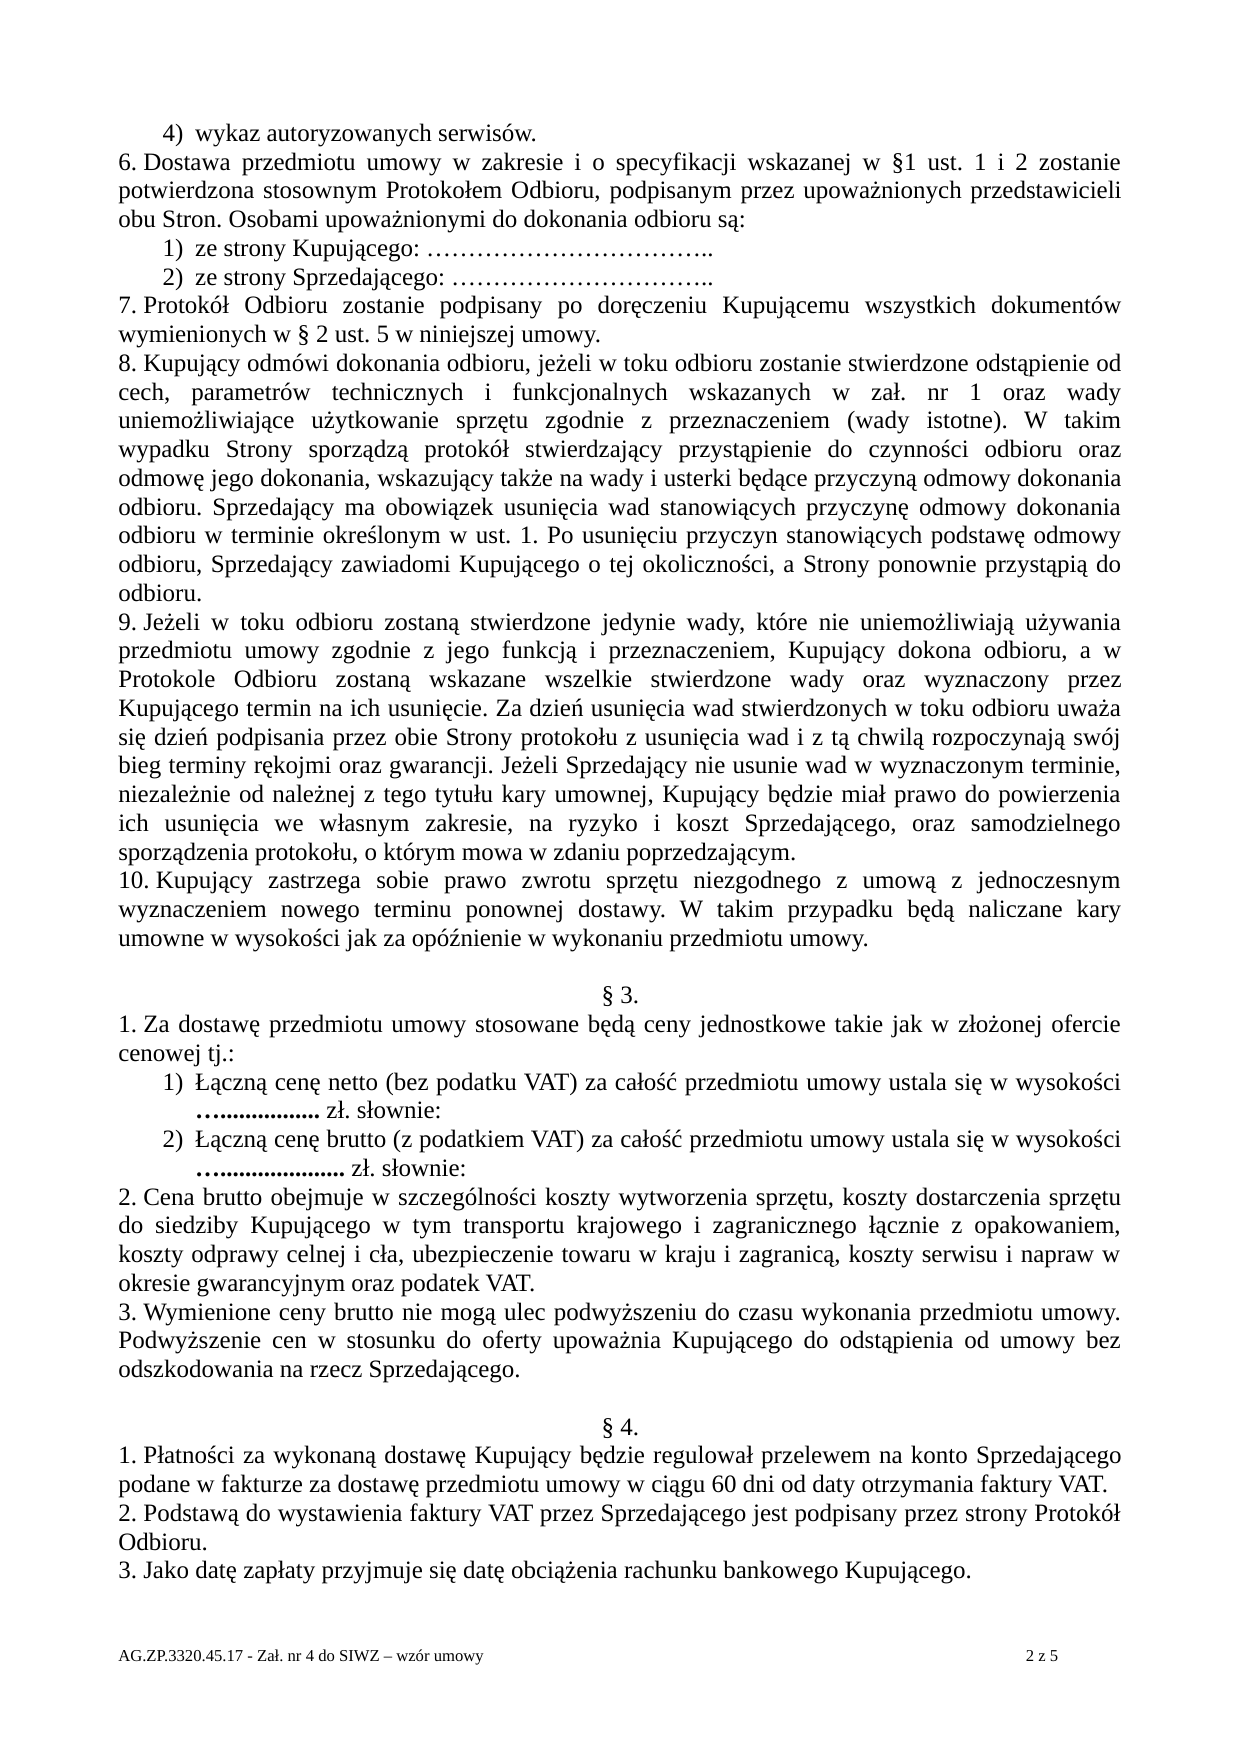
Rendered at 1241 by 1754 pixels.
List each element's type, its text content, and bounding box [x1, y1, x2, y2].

text § 4. [118, 1412, 1122, 1441]
list Podstawą do wystawienia faktury VAT przez Sprzedającego jest podpisany przez strony Protokół Odbioru. [118, 1498, 1122, 1556]
list Za dostawę przedmiotu umowy stosowane będą ceny jednostkowe takie jak w złożonej ofercie cenowej tj.: [118, 1009, 1122, 1067]
list Kupujący zastrzega sobie prawo zwrotu sprzętu niezgodnego z umową z jednoczesnym wyznaczeniem nowego terminu ponownej dostawy. W takim przypadku będą naliczane kary umowne w wysokości jak za opóźnienie w wykonaniu przedmiotu umowy. [118, 866, 1122, 952]
list Kupujący odmówi dokonania odbioru, jeżeli w toku odbioru zostanie stwierdzone odstąpienie od cech, parametrów technicznych i funkcjonalnych wskazanych w zał. nr 1 oraz wady uniemożliwiające użytkowanie sprzętu zgodnie z przeznaczeniem (wady istotne). W takim wypadku Strony sporządzą protokół stwierdzający przystąpienie do czynności odbioru oraz odmowę jego dokonania, wskazujący także na wady i usterki będące przyczyną odmowy dokonania odbioru. Sprzedający ma obowiązek usunięcia wad stanowiących przyczynę odmowy dokonania odbioru w terminie określonym w ust. 1. Po usunięciu przyczyn stanowiących podstawę odmowy odbioru, Sprzedający zawiadomi Kupującego o tej okoliczności, a Strony ponownie przystąpią do odbioru. [118, 348, 1122, 607]
list ze strony Kupującego: …………………………….. [162, 233, 1122, 262]
list Łączną cenę netto (bez podatku VAT) za całość przedmiotu umowy ustala się w wysokości …................ zł. słownie: [162, 1067, 1122, 1124]
list Płatności za wykonaną dostawę Kupujący będzie regulował przelewem na konto Sprzedającego podane w fakturze za dostawę przedmiotu umowy w ciągu 60 dni od daty otrzymania faktury VAT. [118, 1441, 1122, 1498]
list Wymienione ceny brutto nie mogą ulec podwyższeniu do czasu wykonania przedmiotu umowy. Podwyższenie cen w stosunku do oferty upoważnia Kupującego do odstąpienia od umowy bez odszkodowania na rzecz Sprzedającego. [118, 1297, 1122, 1383]
text § 3. [118, 981, 1122, 1009]
list Cena brutto obejmuje w szczególności koszty wytworzenia sprzętu, koszty dostarczenia sprzętu do siedziby Kupującego w tym transportu krajowego i zagranicznego łącznie z opakowaniem, koszty odprawy celnej i cła, ubezpieczenie towaru w kraju i zagranicą, koszty serwisu i napraw w okresie gwarancyjnym oraz podatek VAT. [118, 1182, 1122, 1297]
list Dostawa przedmiotu umowy w zakresie i o specyfikacji wskazanej w §1 ust. 1 i 2 zostanie potwierdzona stosownym Protokołem Odbioru, podpisanym przez upoważnionych przedstawicieli obu Stron. Osobami upoważnionymi do dokonania odbioru są: [118, 147, 1122, 233]
list Jeżeli w toku odbioru zostaną stwierdzone jedynie wady, które nie uniemożliwiają używania przedmiotu umowy zgodnie z jego funkcją i przeznaczeniem, Kupujący dokona odbioru, a w Protokole Odbioru zostaną wskazane wszelkie stwierdzone wady oraz wyznaczony przez Kupującego termin na ich usunięcie. Za dzień usunięcia wad stwierdzonych w toku odbioru uważa się dzień podpisania przez obie Strony protokołu z usunięcia wad i z tą chwilą rozpoczynają swój bieg terminy rękojmi oraz gwarancji. Jeżeli Sprzedający nie usunie wad w wyznaczonym terminie, niezależnie od należnej z tego tytułu kary umownej, Kupujący będzie miał prawo do powierzenia ich usunięcia we własnym zakresie, na ryzyko i koszt Sprzedającego, oraz samodzielnego sporządzenia protokołu, o którym mowa w zdaniu poprzedzającym. [118, 607, 1122, 866]
list Łączną cenę brutto (z podatkiem VAT) za całość przedmiotu umowy ustala się w wysokości ….................... zł. słownie: [162, 1124, 1122, 1182]
list Protokół Odbioru zostanie podpisany po doręczeniu Kupującemu wszystkich dokumentów wymienionych w § 2 ust. 5 w niniejszej umowy. [118, 291, 1122, 348]
list ze strony Sprzedającego: ………………………….. [162, 262, 1122, 291]
list wykaz autoryzowanych serwisów. [162, 118, 1122, 147]
list Jako datę zapłaty przyjmuje się datę obciążenia rachunku bankowego Kupującego. [118, 1556, 1122, 1584]
